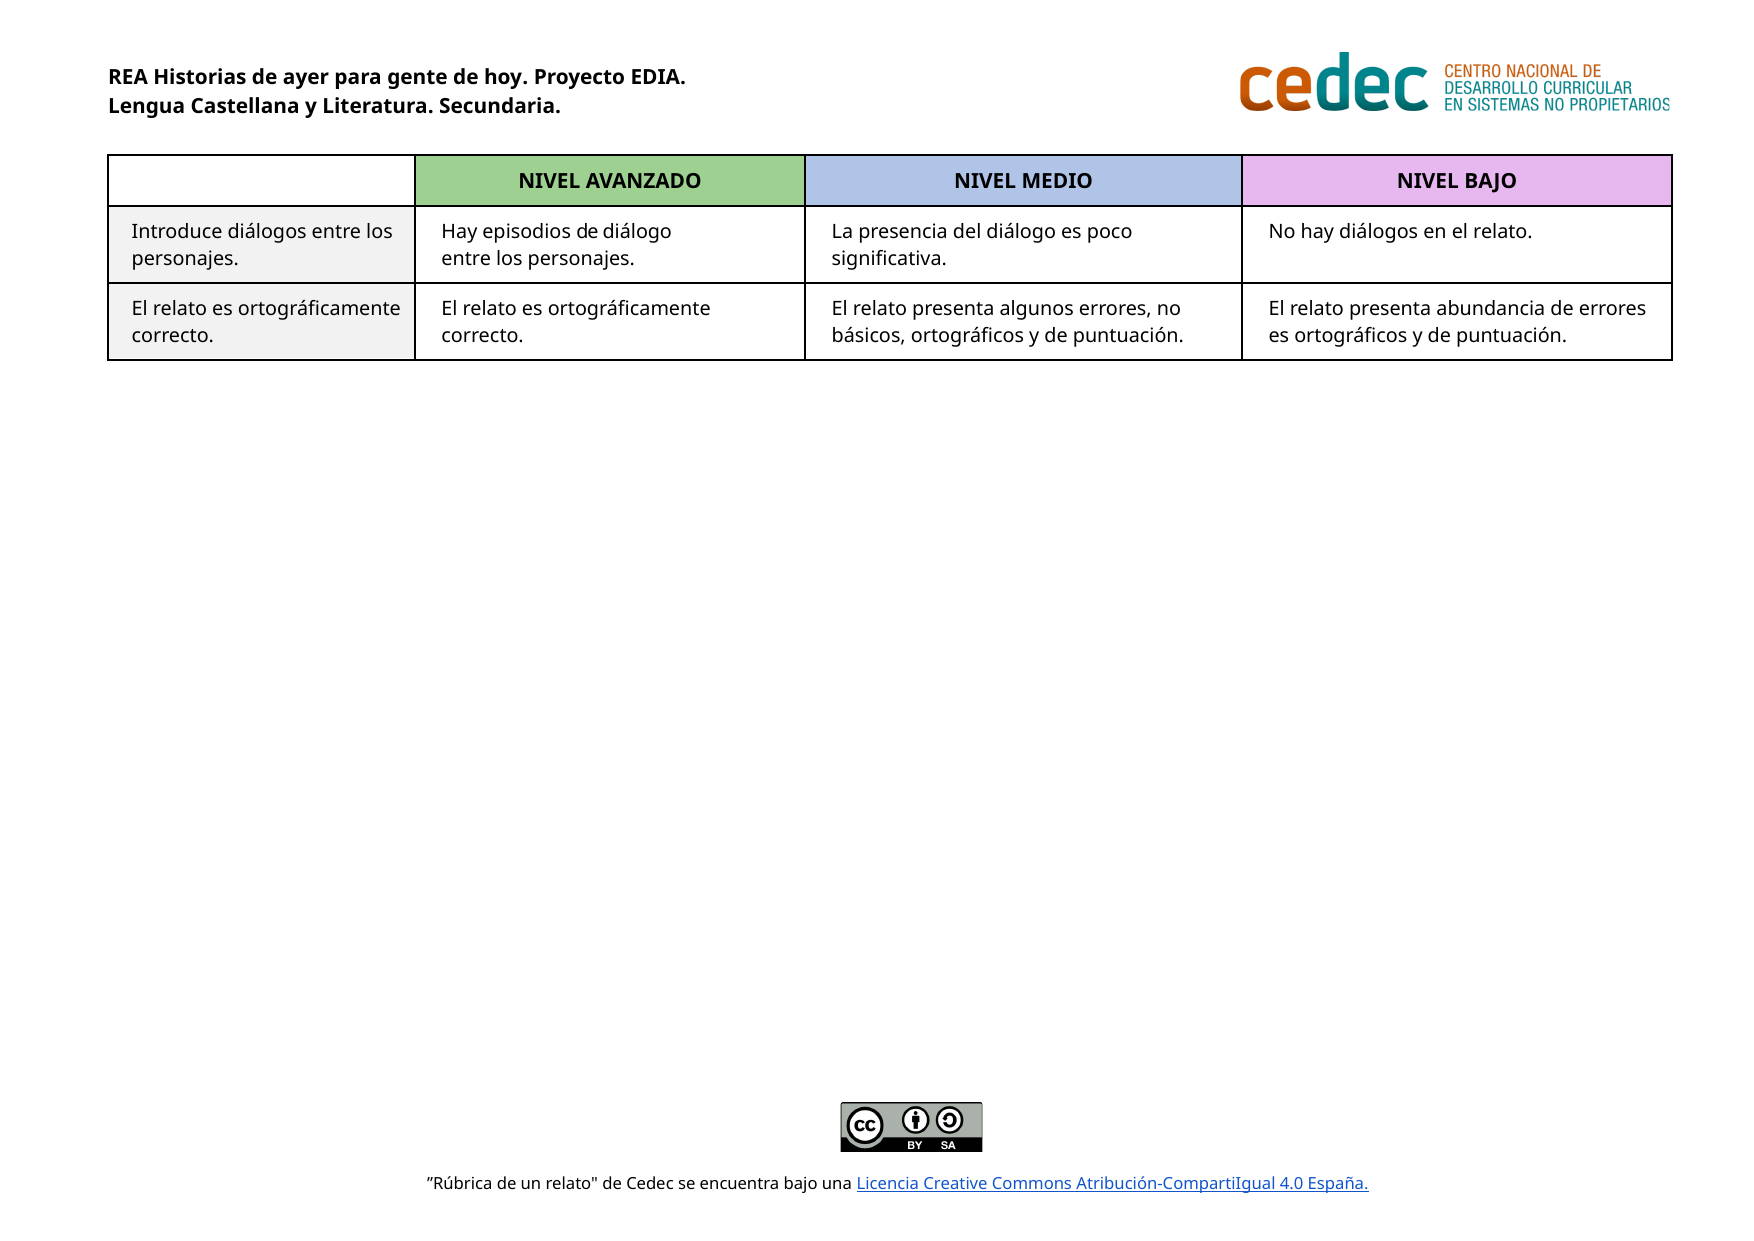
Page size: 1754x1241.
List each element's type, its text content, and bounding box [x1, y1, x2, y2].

table_cell El relato es ortográficamente correcto. [109, 284, 414, 358]
table_header NIVEL BAJO [1243, 156, 1671, 205]
table_cell El relato es ortográficamente correcto. [416, 284, 804, 358]
table_cell No hay diálogos en el relato. [1243, 207, 1671, 282]
table_cell La presencia del diálogo es poco significativa. [806, 207, 1241, 282]
picture [1240, 52, 1670, 111]
table_cell Introduce diálogos entre los personajes. [109, 207, 414, 282]
table_header [109, 156, 414, 205]
table_cell El relato presenta abundancia de errores es ortográficos y de puntuación. [1243, 284, 1671, 358]
picture [840, 1102, 983, 1152]
table_cell El relato presenta algunos errores, no básicos, ortográficos y de puntuación. [806, 284, 1241, 358]
table_header NIVEL AVANZADO [416, 156, 804, 205]
table_header NIVEL MEDIO [806, 156, 1241, 205]
table_cell Hay episodios de diálogo entre los personajes. [416, 207, 804, 282]
